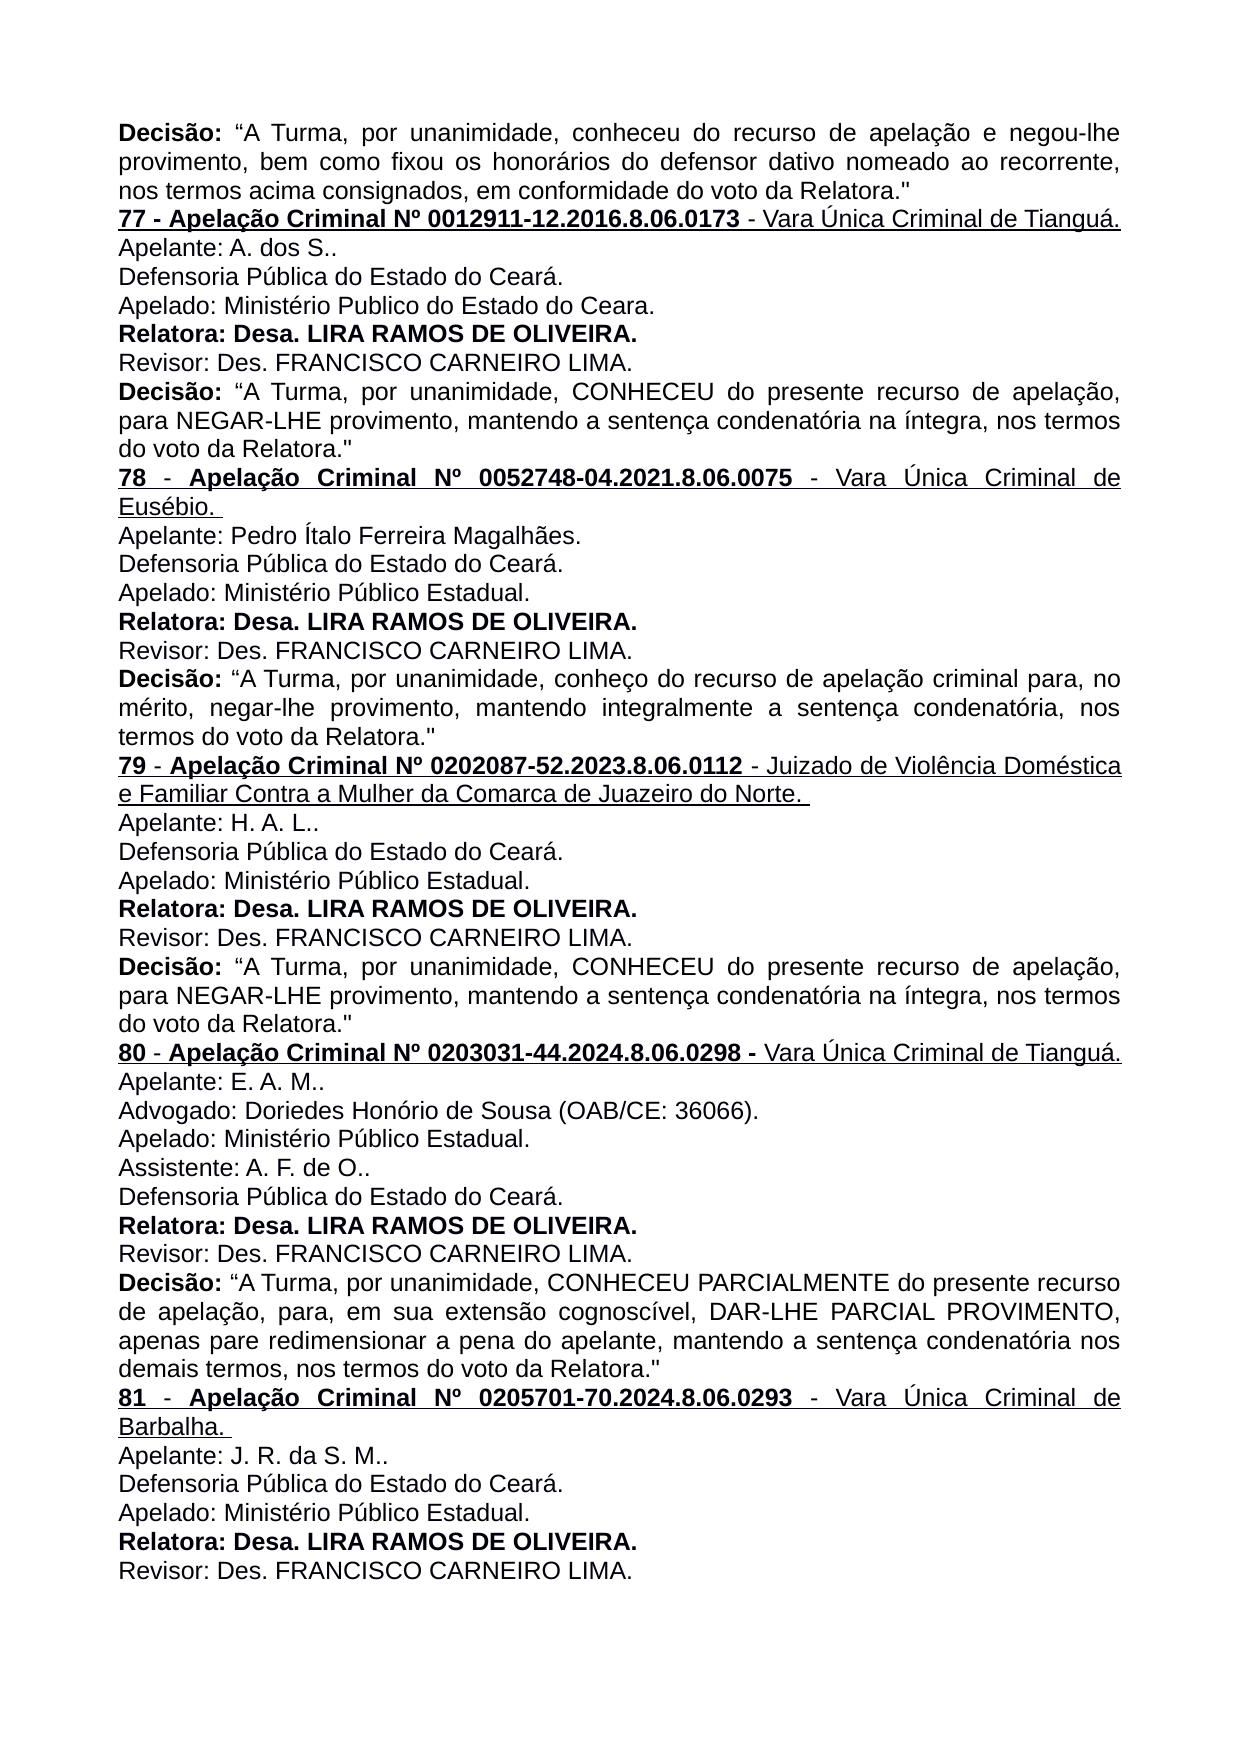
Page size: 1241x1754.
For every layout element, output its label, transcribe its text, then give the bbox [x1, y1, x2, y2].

text Revisor: Des. FRANCISCO CARNEIRO LIMA. [118, 1556, 1122, 1584]
text Apelado: Ministério Público Estadual. [118, 866, 1122, 894]
text 77 - Apelação Criminal Nº 0012911-12.2016.8.06.0173 - Vara Única Criminal de Tianguá. [118, 204, 1122, 233]
text Apelante: Pedro Ítalo Ferreira Magalhães. [118, 521, 1122, 549]
text 81 - Apelação Criminal Nº 0205701-70.2024.8.06.0293 - Vara Única Criminal de Barbalha. [118, 1383, 1122, 1441]
text Assistente: A. F. de O.. [118, 1153, 1122, 1182]
text e Familiar Contra a Mulher da Comarca de Juazeiro do Norte. [118, 777, 1122, 808]
text Defensoria Pública do Estado do Ceará. [118, 262, 1122, 291]
text Relatora: Desa. LIRA RAMOS DE OLIVEIRA. [118, 1527, 1122, 1556]
text Decisão: “A Turma, por unanimidade, conheceu do recurso de apelação e negou-lhe provimento, bem como fixou os honorários do defensor dativo nomeado ao recorrente, nos termos acima consignados, em conformidade do voto da Relatora." [118, 118, 1122, 204]
text Apelante: J. R. da S. M.. [118, 1441, 1122, 1469]
text Apelado: Ministério Público Estadual. [118, 1498, 1122, 1527]
text Apelante: H. A. L.. [118, 808, 1122, 837]
text Apelante: E. A. M.. [118, 1067, 1122, 1096]
text Defensoria Pública do Estado do Ceará. [118, 1469, 1122, 1498]
text Revisor: Des. FRANCISCO CARNEIRO LIMA. [118, 1239, 1122, 1268]
text Decisão: “A Turma, por unanimidade, conheço do recurso de apelação criminal para, no mérito, negar-lhe provimento, mantendo integralmente a sentença condenatória, nos termos do voto da Relatora." [118, 664, 1122, 751]
text Revisor: Des. FRANCISCO CARNEIRO LIMA. [118, 636, 1122, 664]
text Apelado: Ministério Público Estadual. [118, 1124, 1122, 1153]
text Revisor: Des. FRANCISCO CARNEIRO LIMA. [118, 923, 1122, 952]
text 80 - Apelação Criminal Nº 0203031-44.2024.8.06.0298 - Vara Única Criminal de Tianguá. [118, 1038, 1122, 1063]
text Advogado: Doriedes Honório de Sousa (OAB/CE: 36066). [118, 1096, 1122, 1124]
text Defensoria Pública do Estado do Ceará. [118, 549, 1122, 578]
text Apelante: A. dos S.. [118, 233, 1122, 262]
text Relatora: Desa. LIRA RAMOS DE OLIVEIRA. [118, 1211, 1122, 1239]
text Relatora: Desa. LIRA RAMOS DE OLIVEIRA. [118, 894, 1122, 923]
text Apelado: Ministério Publico do Estado do Ceara. [118, 291, 1122, 319]
text Defensoria Pública do Estado do Ceará. [118, 1182, 1122, 1211]
text Decisão: “A Turma, por unanimidade, CONHECEU do presente recurso de apelação, para NEGAR-LHE provimento, mantendo a sentença condenatória na íntegra, nos termos do voto da Relatora." [118, 377, 1122, 463]
text Apelado: Ministério Público Estadual. [118, 578, 1122, 607]
text Relatora: Desa. LIRA RAMOS DE OLIVEIRA. [118, 319, 1122, 348]
text 78 - Apelação Criminal Nº 0052748-04.2021.8.06.0075 - Vara Única Criminal de Eusébio. [118, 463, 1122, 521]
text Defensoria Pública do Estado do Ceará. [118, 837, 1122, 866]
text Decisão: “A Turma, por unanimidade, CONHECEU do presente recurso de apelação, para NEGAR-LHE provimento, mantendo a sentença condenatória na íntegra, nos termos do voto da Relatora." [118, 952, 1122, 1038]
text Decisão: “A Turma, por unanimidade, CONHECEU PARCIALMENTE do presente recurso de apelação, para, em sua extensão cognoscível, DAR-LHE PARCIAL PROVIMENTO, apenas pare redimensionar a pena do apelante, mantendo a sentença condenatória nos demais termos, nos termos do voto da Relatora." [118, 1268, 1122, 1383]
text Revisor: Des. FRANCISCO CARNEIRO LIMA. [118, 348, 1122, 377]
text 79 - Apelação Criminal Nº 0202087-52.2023.8.06.0112 - Juizado de Violência Doméstica [118, 751, 1122, 776]
text Relatora: Desa. LIRA RAMOS DE OLIVEIRA. [118, 607, 1122, 636]
